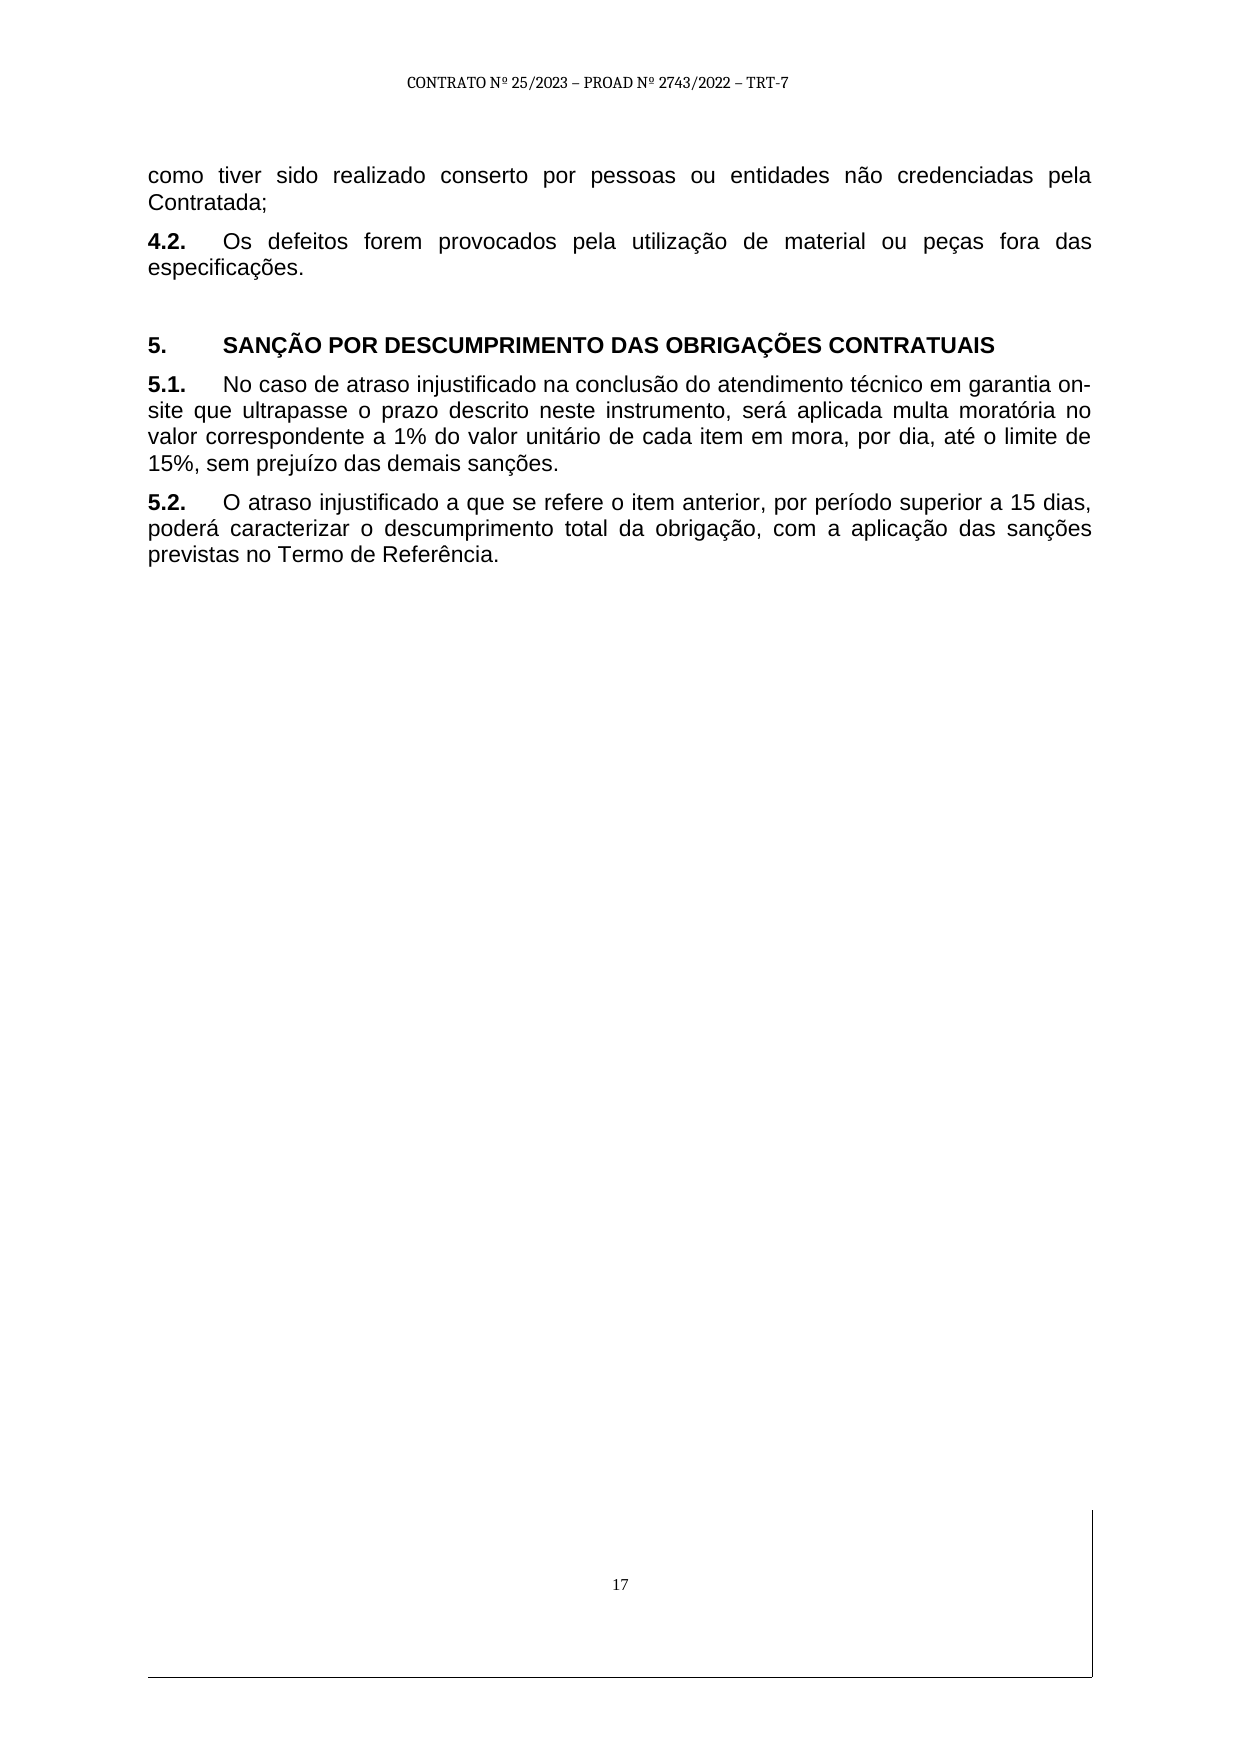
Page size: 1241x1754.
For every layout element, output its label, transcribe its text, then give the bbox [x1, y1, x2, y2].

text como tiver sido realizado conserto por pessoas ou entidades não credenciadas pela Contratada; [148, 162, 1092, 215]
text 5.2. O atraso injustificado a que se refere o item anterior, por período superior a 15 dias, poderá caracterizar o descumprimento total da obrigação, com a aplicação das sanções previstas no Termo de Referência. [148, 488, 1092, 568]
text 5. SANÇÃO POR DESCUMPRIMENTO DAS OBRIGAÇÕES CONTRATUAIS [148, 332, 1092, 358]
text 5.1. No caso de atraso injustificado na conclusão do atendimento técnico em garantia on-site que ultrapasse o prazo descrito neste instrumento, será aplicada multa moratória no valor correspondente a 1% do valor unitário de cada item em mora, por dia, até o limite de 15%, sem prejuízo das demais sanções. [148, 371, 1092, 476]
text 4.2. Os defeitos forem provocados pela utilização de material ou peças fora das especificações. [148, 228, 1092, 280]
